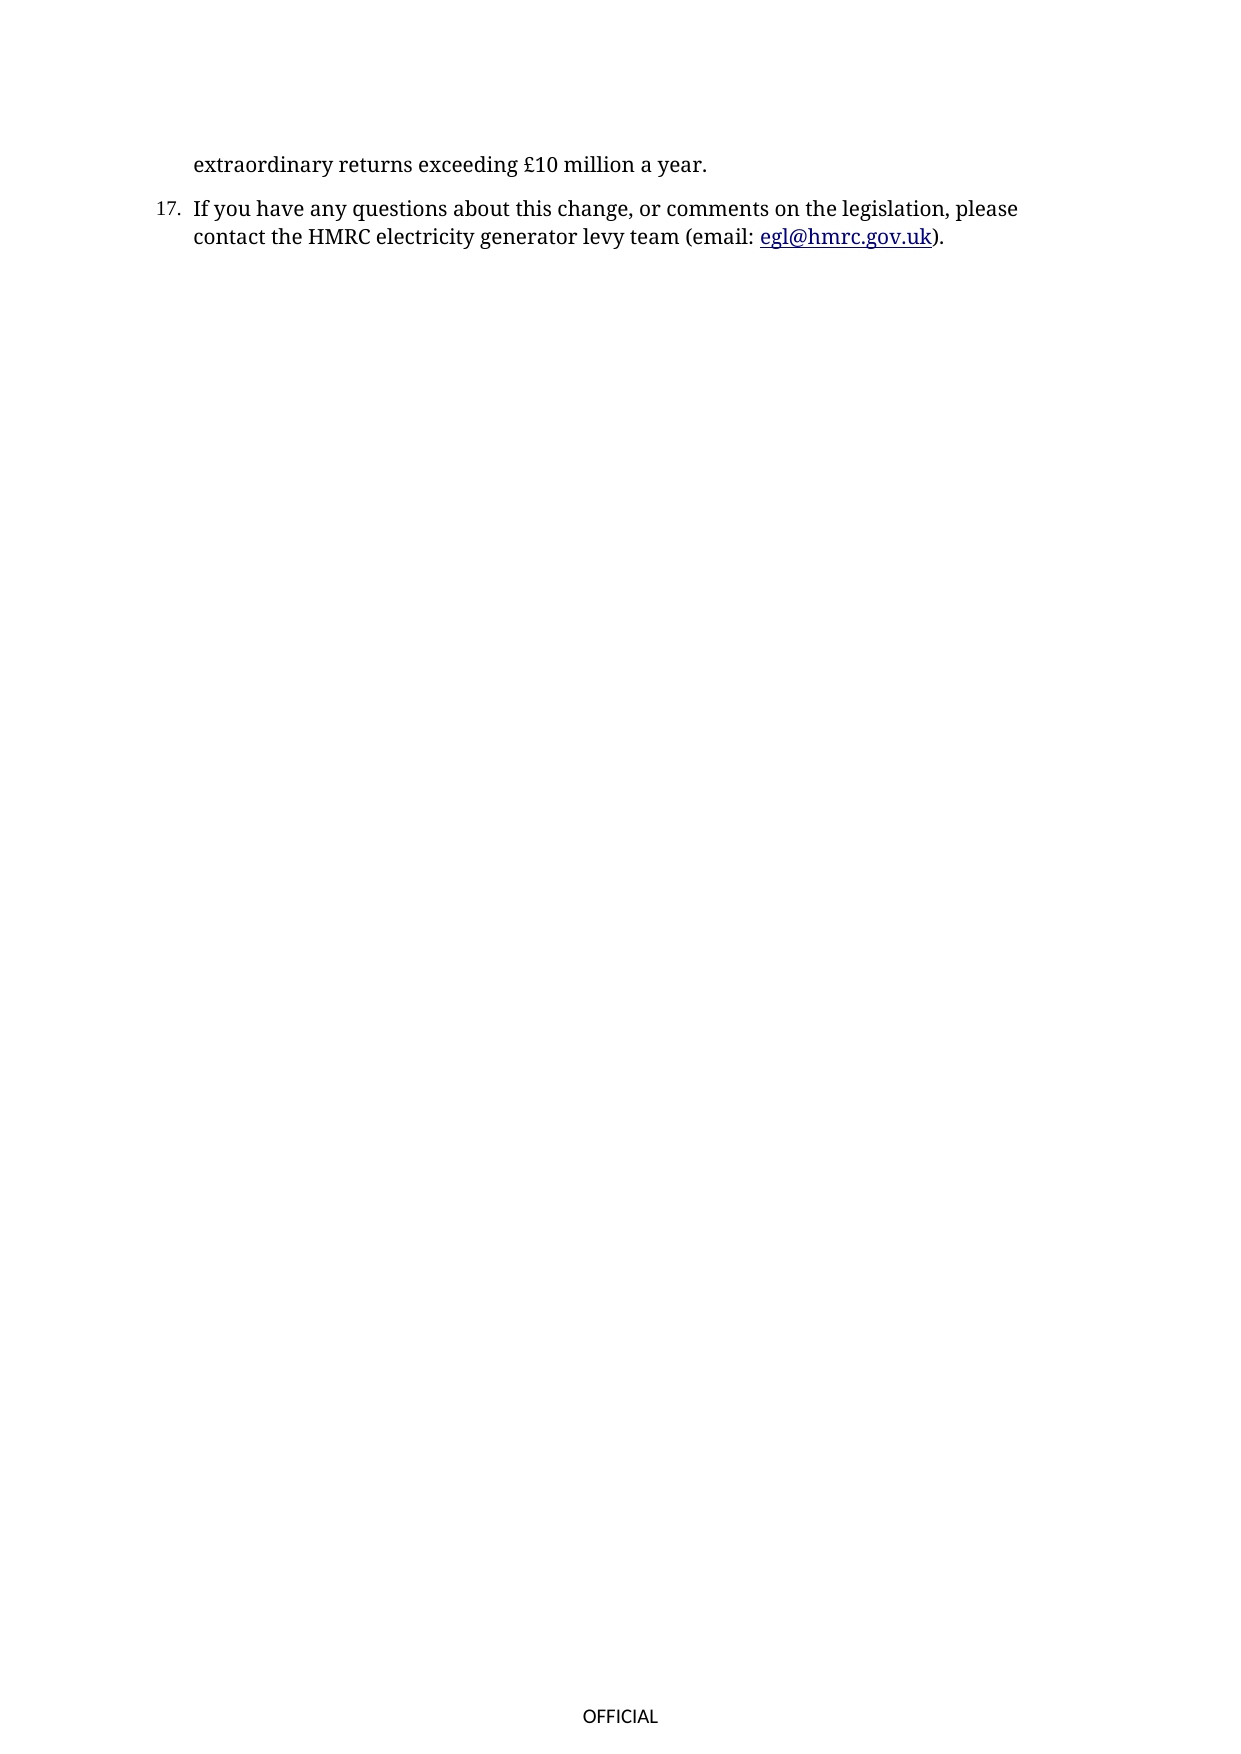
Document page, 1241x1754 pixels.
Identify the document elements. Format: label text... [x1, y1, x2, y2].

list If you have any questions about this change, or comments on the legislation, please contact the HMRC electricity generator levy team (email: egl@hmrc.gov.uk). [156, 194, 1063, 251]
list extraordinary returns exceeding £10 million a year. [156, 150, 1063, 178]
